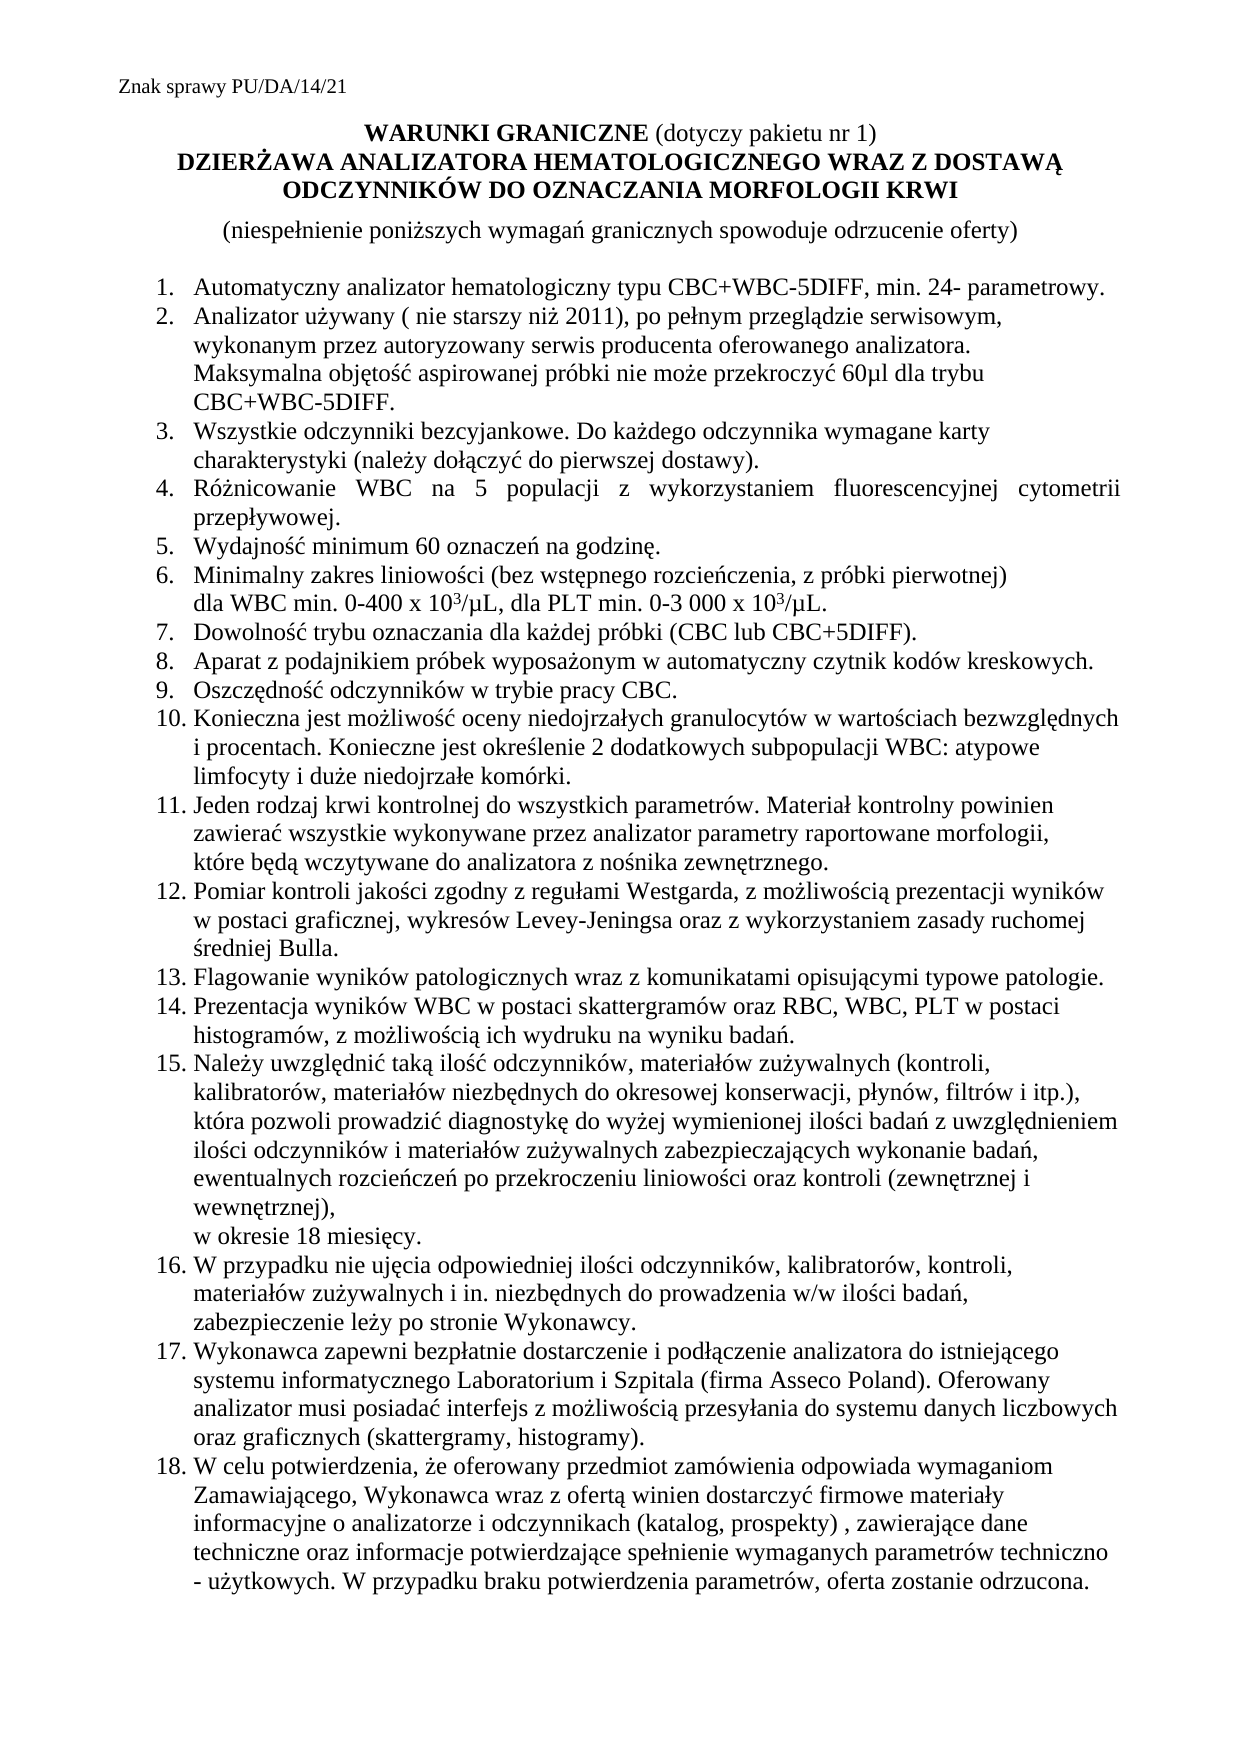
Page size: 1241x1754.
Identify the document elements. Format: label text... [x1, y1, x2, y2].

list Oszczędność odczynników w trybie pracy CBC. [156, 675, 1122, 703]
list Aparat z podajnikiem próbek wyposażonym w automatyczny czytnik kodów kreskowych. [156, 646, 1122, 675]
text (niespełnienie poniższych wymagań granicznych spowoduje odrzucenie oferty) [118, 215, 1122, 243]
list Minimalny zakres liniowości (bez wstępnego rozcieńczenia, z próbki pierwotnej) [156, 560, 1122, 588]
list Konieczna jest możliwość oceny niedojrzałych granulocytów w wartościach bezwzględnych i procentach. Konieczne jest określenie 2 dodatkowych subpopulacji WBC: atypowe limfocyty i duże niedojrzałe komórki. [156, 703, 1122, 790]
text WARUNKI GRANICZNE (dotyczy pakietu nr 1) [118, 118, 1122, 147]
list W celu potwierdzenia, że oferowany przedmiot zamówienia odpowiada wymaganiom Zamawiającego, Wykonawca wraz z ofertą winien dostarczyć firmowe materiały informacyjne o analizatorze i odczynnikach (katalog, prospekty) , zawierające dane techniczne oraz informacje potwierdzające spełnienie wymaganych parametrów techniczno - użytkowych. W przypadku braku potwierdzenia parametrów, oferta zostanie odrzucona. [156, 1451, 1122, 1595]
text Maksymalna objętość aspirowanej próbki nie może przekroczyć 60µl dla trybu [193, 358, 1122, 387]
list Wszystkie odczynniki bezcyjankowe. Do każdego odczynnika wymagane karty charakterystyki (należy dołączyć do pierwszej dostawy). [156, 416, 1122, 473]
list Dowolność trybu oznaczania dla każdej próbki (CBC lub CBC+5DIFF). [156, 617, 1122, 646]
text CBC+WBC-5DIFF. [193, 387, 1122, 416]
text DZIERŻAWA ANALIZATORA HEMATOLOGICZNEGO WRAZ Z DOSTAWĄ ODCZYNNIKÓW DO OZNACZANIA MORFOLOGII KRWI [118, 147, 1122, 204]
list Jeden rodzaj krwi kontrolnej do wszystkich parametrów. Materiał kontrolny powinien zawierać wszystkie wykonywane przez analizator parametry raportowane morfologii, [156, 790, 1122, 847]
list Flagowanie wyników patologicznych wraz z komunikatami opisującymi typowe patologie. [156, 962, 1122, 991]
text które będą wczytywane do analizatora z nośnika zewnętrznego. [193, 847, 1122, 876]
text dla WBC min. 0-400 x 103/µL, dla PLT min. 0-3 000 x 103/µL. [193, 588, 1122, 617]
list Prezentacja wyników WBC w postaci skattergramów oraz RBC, WBC, PLT w postaci histogramów, z możliwością ich wydruku na wyniku badań. [156, 991, 1122, 1048]
list Analizator używany ( nie starszy niż 2011), po pełnym przeglądzie serwisowym, wykonanym przez autoryzowany serwis producenta oferowanego analizatora. [156, 301, 1122, 358]
list Należy uwzględnić taką ilość odczynników, materiałów zużywalnych (kontroli, kalibratorów, materiałów niezbędnych do okresowej konserwacji, płynów, filtrów i itp.), która pozwoli prowadzić diagnostykę do wyżej wymienionej ilości badań z uwzględnieniem ilości odczynników i materiałów zużywalnych zabezpieczających wykonanie badań, ewentualnych rozcieńczeń po przekroczeniu liniowości oraz kontroli (zewnętrznej i wewnętrznej), w okresie 18 miesięcy. [156, 1048, 1122, 1250]
list Pomiar kontroli jakości zgodny z regułami Westgarda, z możliwością prezentacji wyników w postaci graficznej, wykresów Levey-Jeningsa oraz z wykorzystaniem zasady ruchomej średniej Bulla. [156, 876, 1122, 962]
list Różnicowanie WBC na 5 populacji z wykorzystaniem fluorescencyjnej cytometrii przepływowej. [156, 473, 1122, 531]
list Wykonawca zapewni bezpłatnie dostarczenie i podłączenie analizatora do istniejącego systemu informatycznego Laboratorium i Szpitala (firma Asseco Poland). Oferowany analizator musi posiadać interfejs z możliwością przesyłania do systemu danych liczbowych oraz graficznych (skattergramy, histogramy). [156, 1336, 1122, 1451]
list Wydajność minimum 60 oznaczeń na godzinę. [156, 531, 1122, 560]
list W przypadku nie ujęcia odpowiedniej ilości odczynników, kalibratorów, kontroli, materiałów zużywalnych i in. niezbędnych do prowadzenia w/w ilości badań, zabezpieczenie leży po stronie Wykonawcy. [156, 1250, 1122, 1336]
list Automatyczny analizator hematologiczny typu CBC+WBC-5DIFF, min. 24- parametrowy. [156, 272, 1122, 301]
